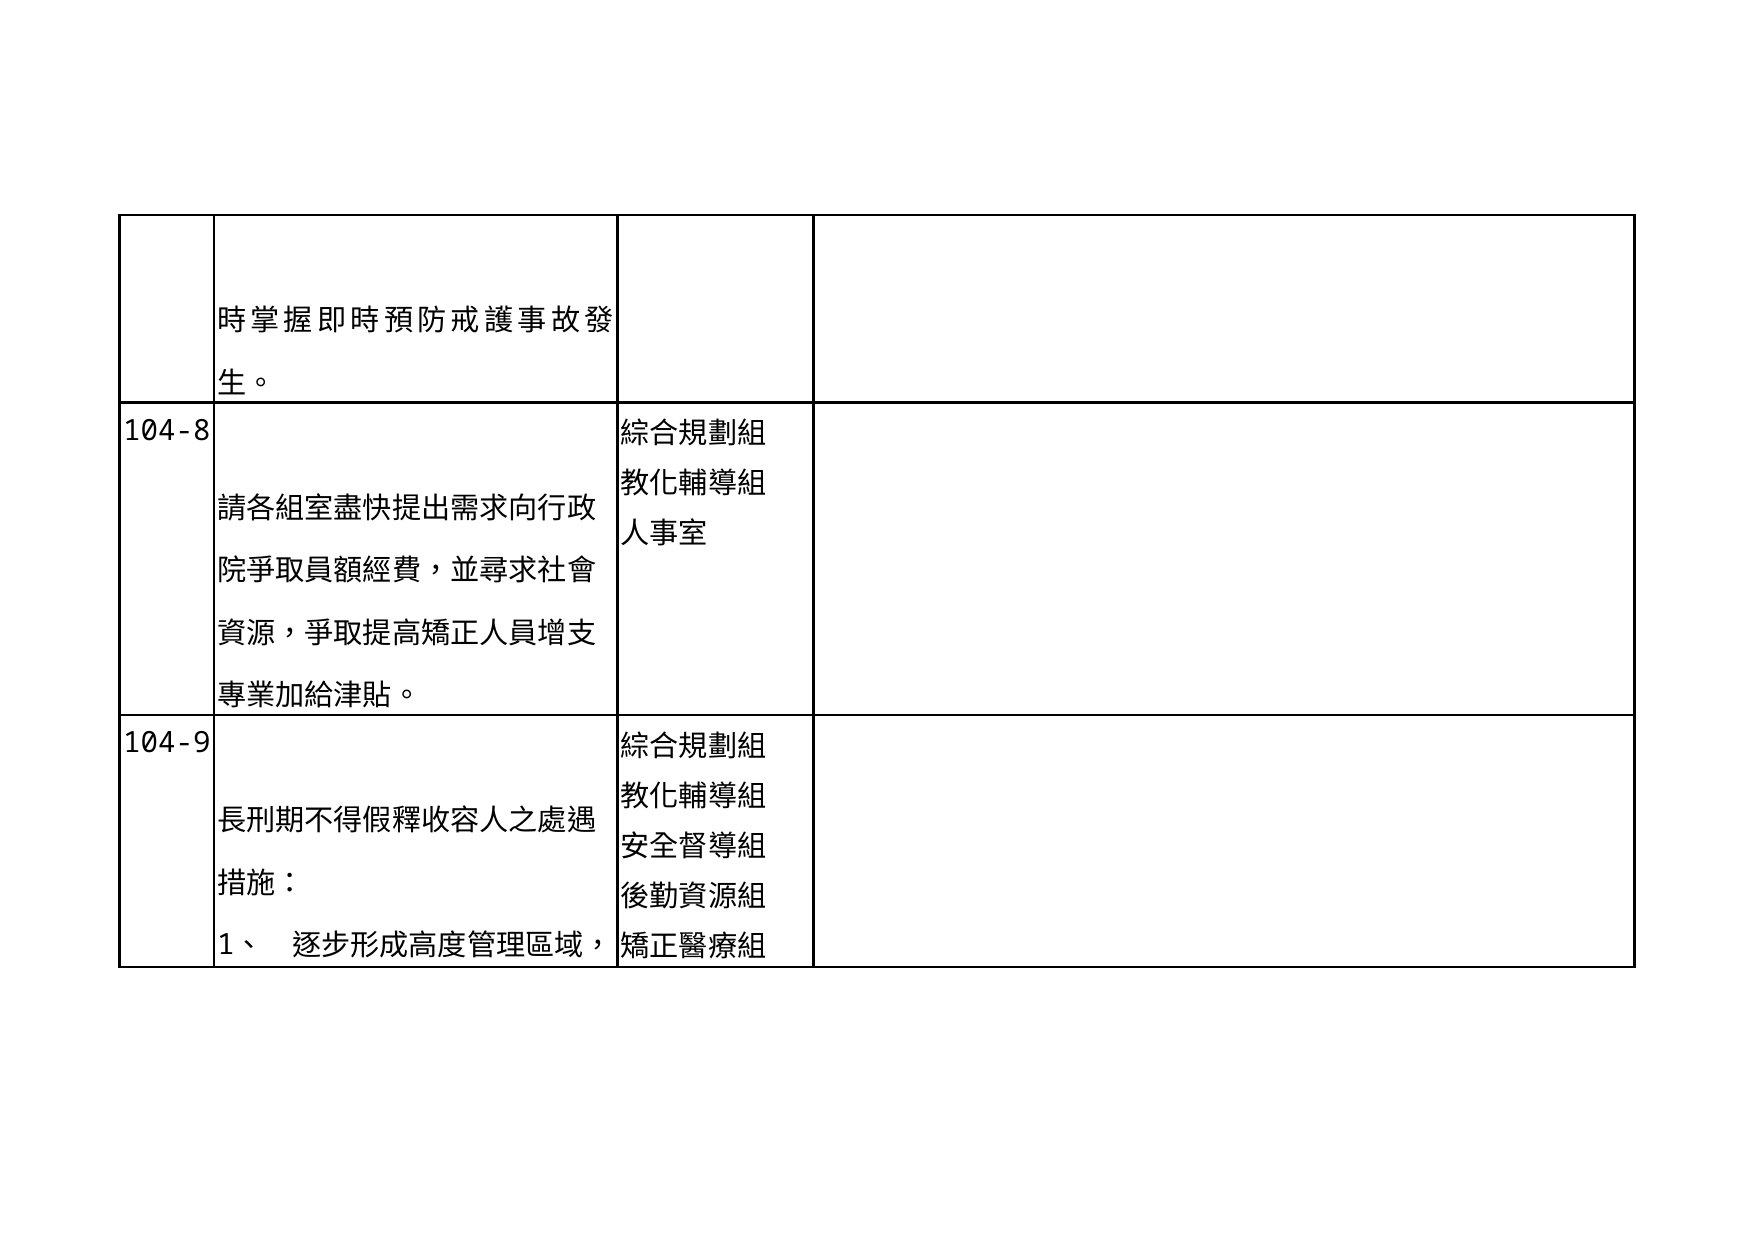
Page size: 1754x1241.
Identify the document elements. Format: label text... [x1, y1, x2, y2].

table_cell 104-9 [121, 716, 213, 966]
table_cell 請各組室盡快提出需求向行政院爭取員額經費，並尋求社會資源，爭取提高矯正人員增支專業加給津貼。 [215, 404, 616, 714]
table_cell 長刑期不得假釋收容人之處遇措施： 逐步形成高度管理區域，並建置安全設施及增加人員配置。 暸解長刑期個案特性，從家庭狀況、人格特質及接見紀錄等建立個案管理資料。 加強家庭支持方案、面對面懇親或遠距接見，並推動長期的技訓、作業或學習等計畫。 研議至收容長刑期受刑人較多之國家考察，並蒐集國外相關資料以做為我國處遇參考。 要求所屬機關積極推動修復式正義，以修復受刑人與家人、被害者的社會關係。 [215, 716, 616, 966]
table_cell [815, 404, 1633, 714]
table_cell 綜合規劃組 教化輔導組 安全督導組 後勤資源組 矯正醫療組 [619, 716, 812, 966]
table_cell 104-8 [121, 404, 213, 714]
table_cell [121, 216, 213, 401]
table_cell 綜合規劃組 教化輔導組 人事室 [619, 404, 812, 714]
table_cell [815, 716, 1633, 966]
table_cell [815, 216, 1633, 401]
table_cell 時掌握即時預防戒護事故發生。 [215, 216, 616, 401]
table_cell [619, 216, 812, 401]
